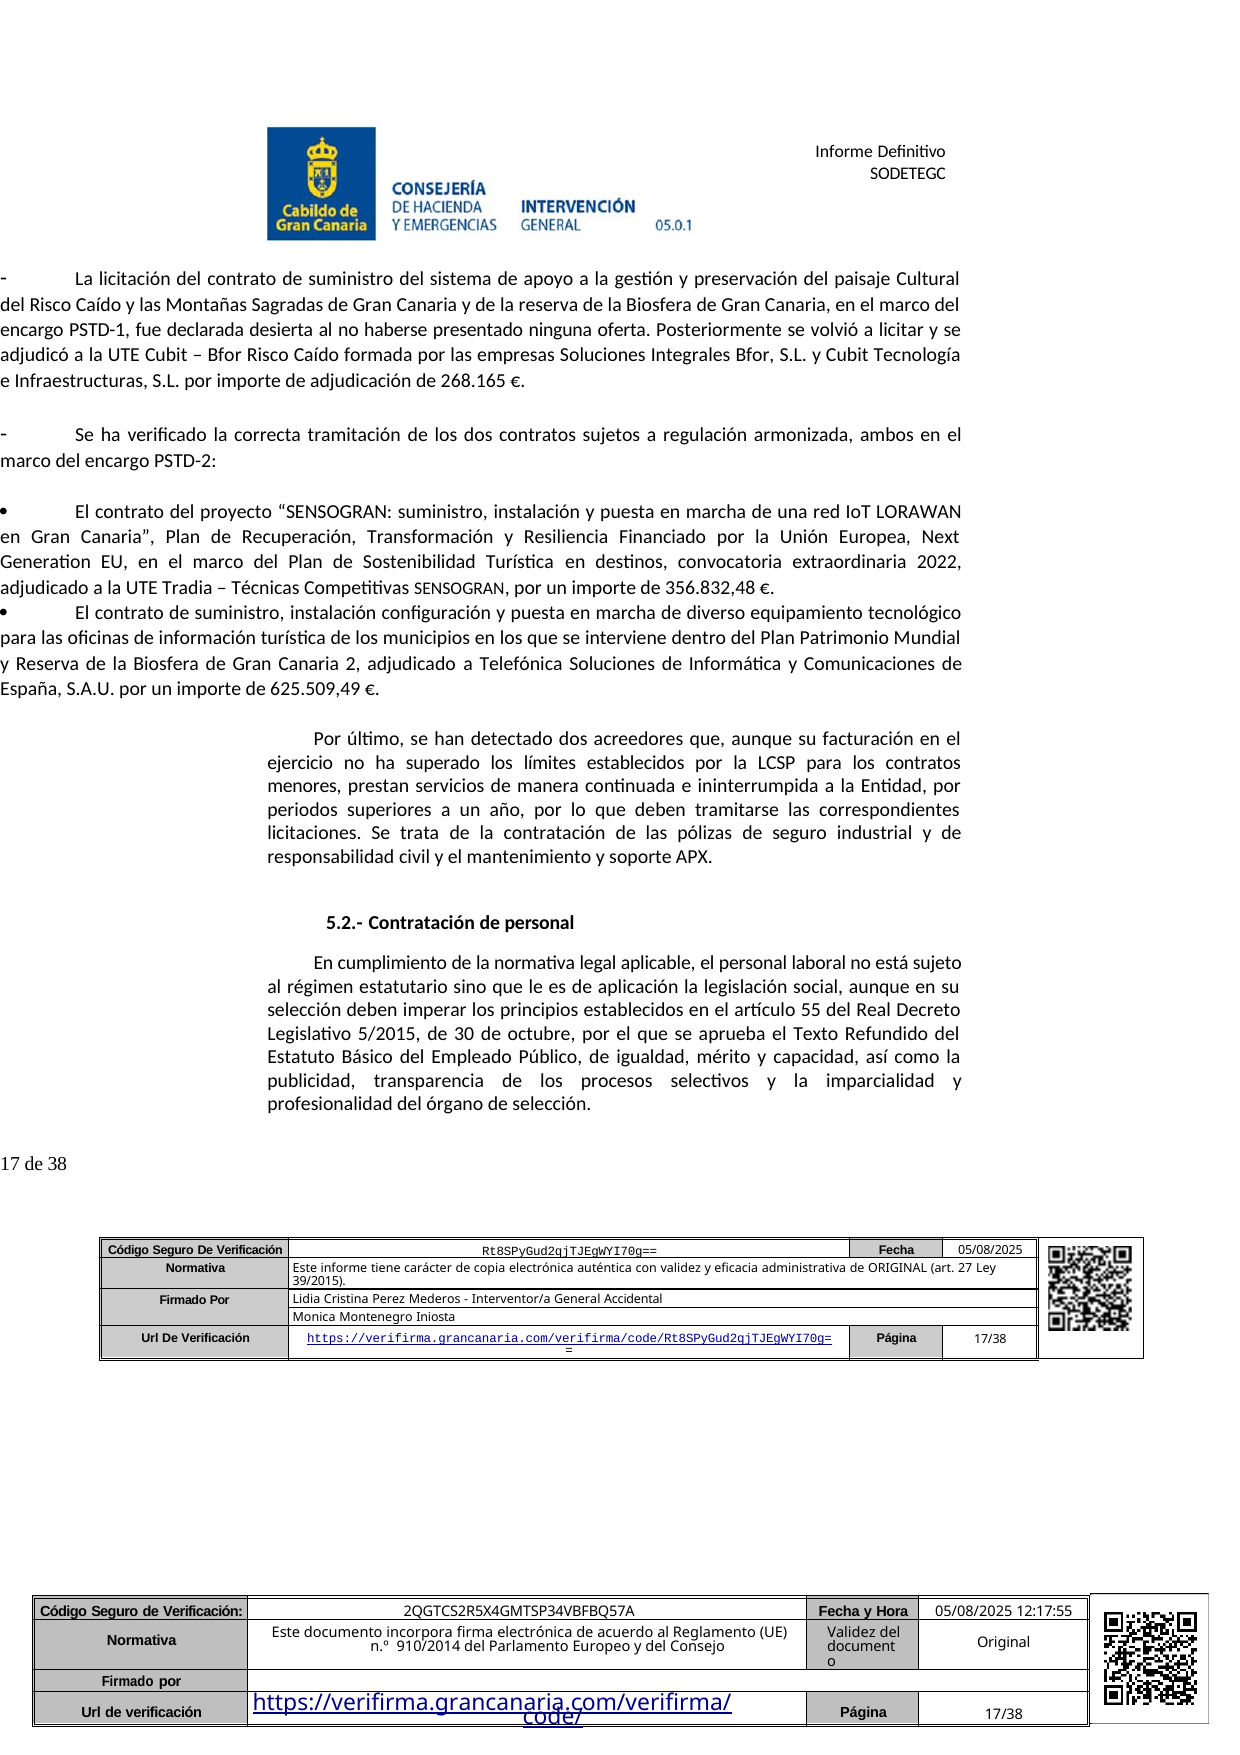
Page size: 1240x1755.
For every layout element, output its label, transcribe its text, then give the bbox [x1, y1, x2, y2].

table_cell Monica Montenegro Iniosta [289, 1308, 1036, 1325]
list La licitación del contrato de suministro del sistema de apoyo a la gestión y preservación del paisaje Cultural del Risco Caído y las Montañas Sagradas de Gran Canaria y de la reserva de la Biosfera de Gran Canaria, en el marco del encargo PSTD-1, fue declarada desierta al no haberse presentado ninguna oferta. Posteriormente se volvió a licitar y se adjudicó a la UTE Cubit – Bfor Risco Caído formada por las empresas Soluciones Integrales Bfor, S.L. y Cubit Tecnología e Infraestructuras, S.L. por importe de adjudicación de 268.165 €. [0, 263, 962, 392]
list Se ha verificado la correcta tramitación de los dos contratos sujetos a regulación armonizada, ambos en el marco del encargo PSTD-2: [0, 419, 962, 472]
table_cell Este informe tiene carácter de copia electrónica auténtica con validez y eficacia administrativa de ORIGINAL (art. 27 Ley 39/2015). [289, 1258, 1036, 1288]
table_header 05/08/2025 [943, 1240, 1036, 1257]
table_cell Url De Verificación [102, 1326, 288, 1357]
table_cell Lidia Cristina Perez Mederos - Interventor/a General Accidental [289, 1290, 1036, 1307]
table_cell Página [850, 1326, 942, 1357]
list de 38 [0, 1152, 962, 1175]
table_header [1039, 1238, 1143, 1357]
list El contrato de suministro, instalación configuración y puesta en marcha de diverso equipamiento tecnológico para las oficinas de información turística de los municipios en los que se interviene dentro del Plan Patrimonio Mundial y Reserva de la Biosfera de Gran Canaria 2, adjudicado a Telefónica Soluciones de Informática y Comunicaciones de España, S.A.U. por un importe de 625.509,49 €. [0, 600, 962, 700]
table_header Fecha [850, 1240, 942, 1257]
subtitle 5.2.- Contratación de personal [326, 910, 1210, 934]
table_header Código Seguro De Verificación [102, 1240, 288, 1257]
list El contrato del proyecto “SENSOGRAN: suministro, instalación y puesta en marcha de una red IoT LORAWAN en Gran Canaria”, Plan de Recuperación, Transformación y Resiliencia Financiado por la Unión Europea, Next Generation EU, en el marco del Plan de Sostenibilidad Turística en destinos, convocatoria extraordinaria 2022, adjudicado a la UTE Tradia – Técnicas Competitivas SENSOGRAN, por un importe de 356.832,48 €. [0, 499, 962, 599]
table_header Rt8SPyGud2qjTJEgWYI70g== [289, 1240, 849, 1257]
text En cumplimiento de la normativa legal aplicable, el personal laboral no está sujeto al régimen estatutario sino que le es de aplicación la legislación social, aunque en su selección deben imperar los principios establecidos en el artículo 55 del Real Decreto Legislativo 5/2015, de 30 de octubre, por el que se aprueba el Texto Refundido del Estatuto Básico del Empleado Público, de igualdad, mérito y capacidad, así como la publicidad, transparencia de los procesos selectivos y la imparcialidad y profesionalidad del órgano de selección. [267, 951, 962, 1116]
table_cell Firmado Por [102, 1289, 288, 1325]
table_cell https://verifirma.grancanaria.com/verifirma/code/Rt8SPyGud2qjTJEgWYI70g= = [289, 1326, 849, 1357]
table_cell Normativa [102, 1258, 288, 1288]
text Por último, se han detectado dos acreedores que, aunque su facturación en el ejercicio no ha superado los límites establecidos por la LCSP para los contratos menores, prestan servicios de manera continuada e ininterrumpida a la Entidad, por periodos superiores a un año, por lo que deben tramitarse las correspondientes licitaciones. Se trata de la contratación de las pólizas de seguro industrial y de responsabilidad civil y el mantenimiento y soporte APX. [267, 727, 962, 868]
table_cell 17/38 [943, 1326, 1036, 1357]
